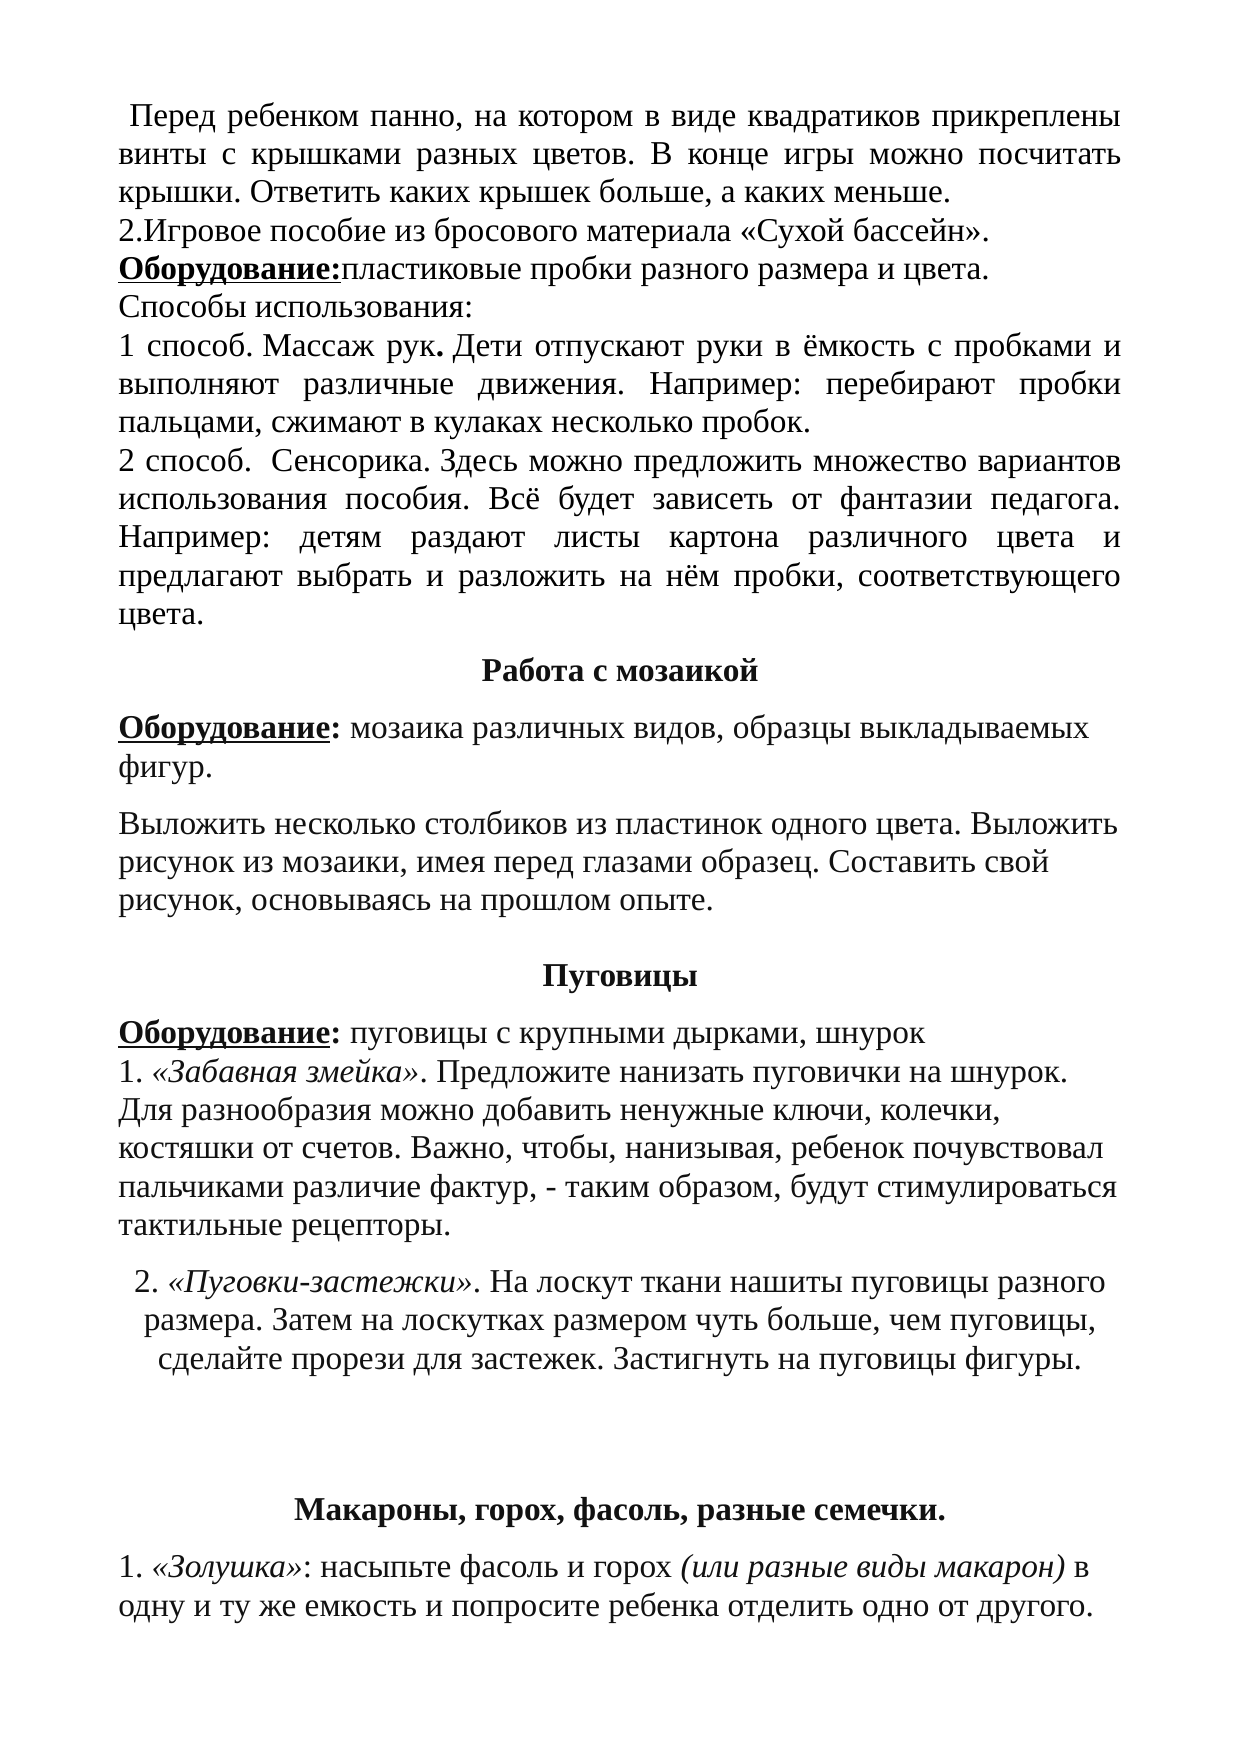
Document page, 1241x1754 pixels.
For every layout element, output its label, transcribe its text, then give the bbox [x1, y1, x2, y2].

text Выложить несколько столбиков из пластинок одного цвета. Выложить рисунок из мозаики, имея перед глазами образец. Составить свой рисунок, основываясь на прошлом опыте. [118, 803, 1122, 918]
text 2.Игровое пособие из бросового материала «Сухой бассейн». [118, 210, 1122, 248]
text Макароны, горох, фасоль, разные семечки. [118, 1489, 1122, 1528]
text Оборудование:пластиковые пробки разного размера и цвета. [118, 248, 1122, 287]
text Способы использования: [118, 287, 1122, 325]
text Перед ребенком панно, на котором в виде квадратиков прикреплены винты с крышками разных цветов. В конце игры можно посчитать крышки. Ответить каких крышек больше, а каких меньше. [118, 95, 1122, 210]
text 2. «Пуговки-застежки». На лоскут ткани нашиты пуговицы разного размера. Затем на лоскутках размером чуть больше, чем пуговицы, сделайте прорези для застежек. Застигнуть на пуговицы фигуры. [118, 1261, 1122, 1376]
text 1 способ. Массаж рук. Дети отпускают руки в ёмкость с пробками и выполняют различные движения. Например: перебирают пробки пальцами, сжимают в кулаках несколько пробок. [118, 325, 1122, 440]
text 1. «Забавная змейка». Предложите нанизать пуговички на шнурок. Для разнообразия можно добавить ненужные ключи, колечки, костяшки от счетов. Важно, чтобы, нанизывая, ребенок почувствовал пальчиками различие фактур, - таким образом, будут стимулироваться тактильные рецепторы. [118, 1051, 1122, 1242]
text Пуговицы [118, 955, 1122, 994]
text 2 способ. Сенсорика. Здесь можно предложить множество вариантов использования пособия. Всё будет зависеть от фантазии педагога. Например: детям раздают листы картона различного цвета и предлагают выбрать и разложить на нём пробки, соответствующего цвета. [118, 440, 1122, 632]
text Оборудование: мозаика различных видов, образцы выкладываемых фигур. [118, 707, 1122, 784]
text Работа с мозаикой [118, 650, 1122, 689]
text Оборудование: пуговицы с крупными дырками, шнурок [118, 1012, 1122, 1051]
text 1. «Золушка»: насыпьте фасоль и горох (или разные виды макарон) в одну и ту же емкость и попросите ребенка отделить одно от другого. [118, 1547, 1122, 1623]
